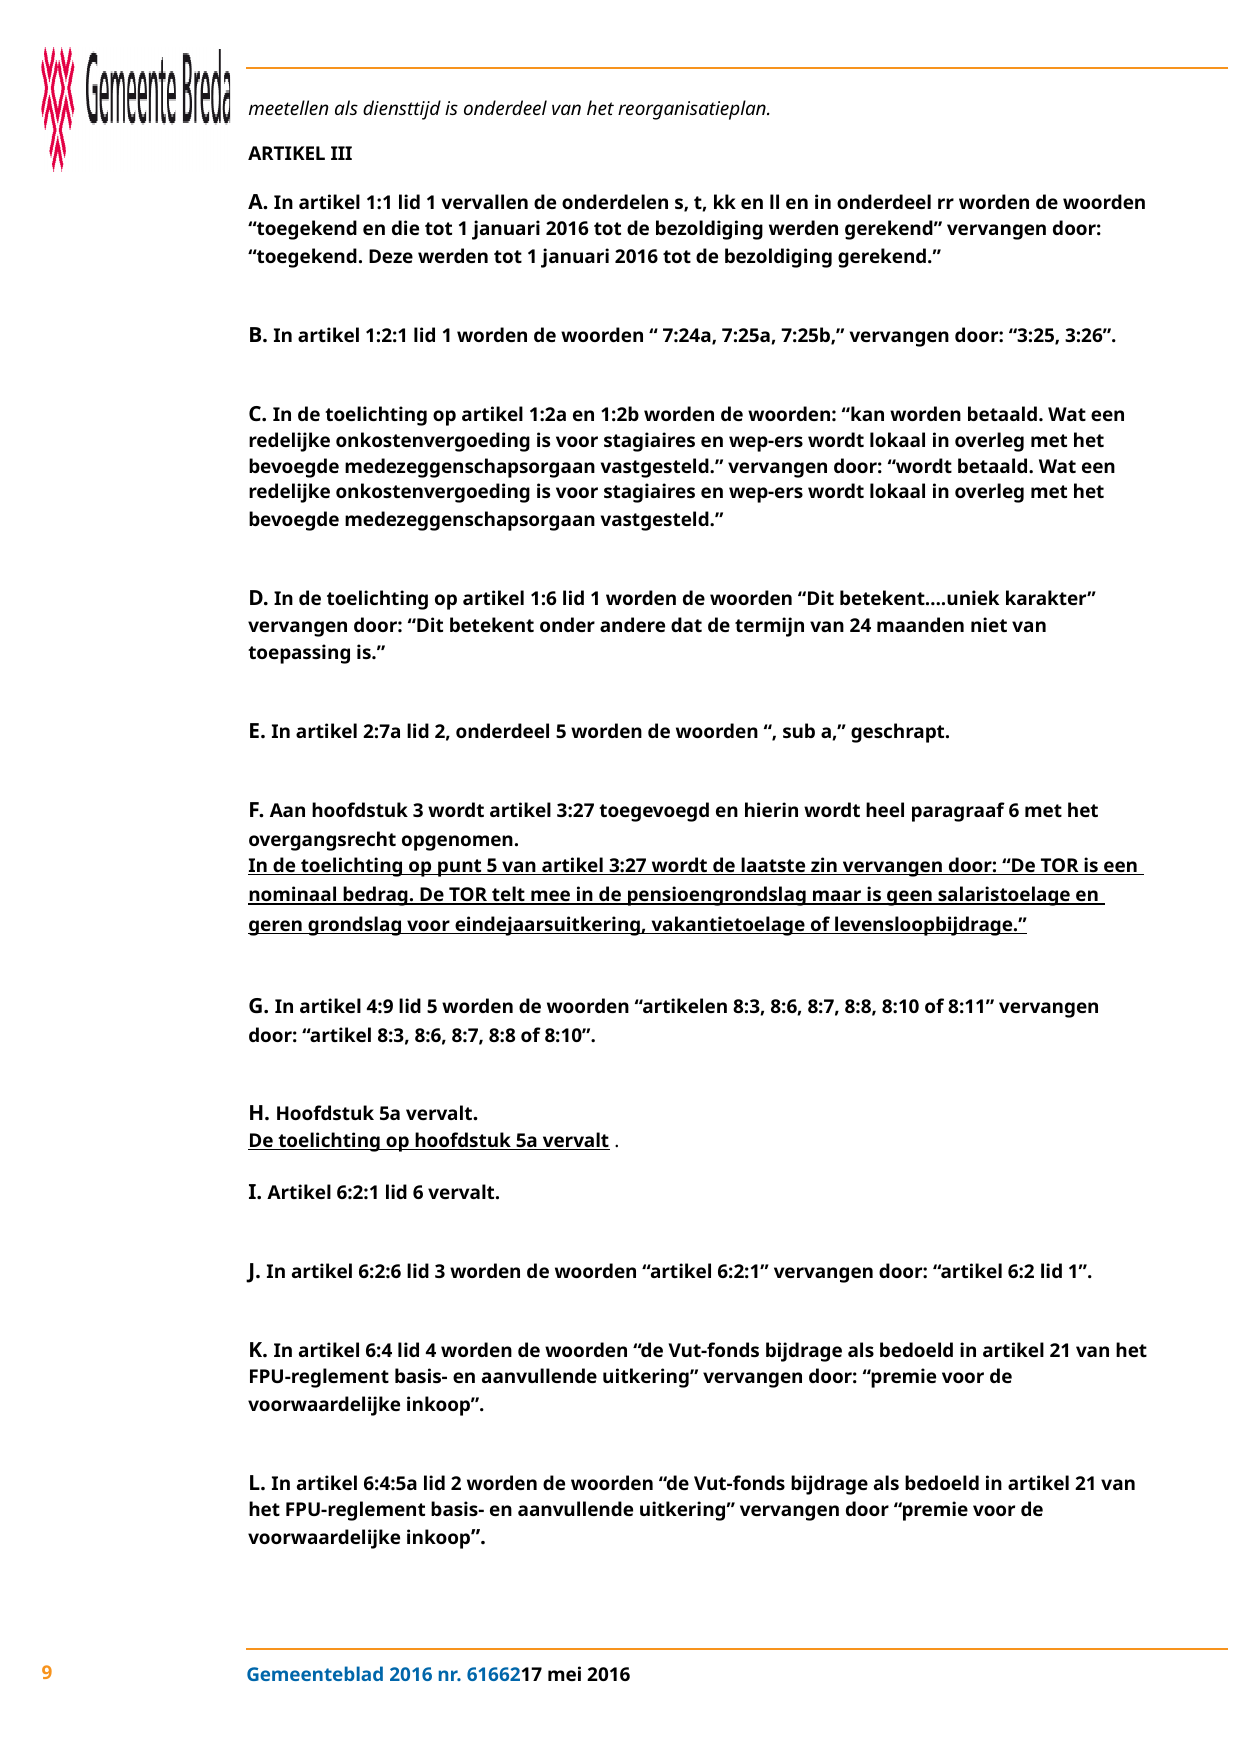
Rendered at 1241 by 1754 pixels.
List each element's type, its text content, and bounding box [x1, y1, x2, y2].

text H. Hoofdstuk 5a vervalt. [248, 1098, 1152, 1127]
text C. In de toelichting op artikel 1:2a en 1:2b worden de woorden: “kan worden betaald. Wat een redelijke onkostenvergoeding is voor stagiaires en wep-ers wordt lokaal in overleg met het bevoegde medezeggenschapsorgaan vastgesteld.” vervangen door: “wordt betaald. Wat een redelijke onkostenvergoeding is voor stagiaires en wep-ers wordt lokaal in overleg met het bevoegde medezeggenschapsorgaan vastgesteld.” [248, 399, 1152, 533]
text L. In artikel 6:4:5a lid 2 worden de woorden “de Vut-fonds bijdrage als bedoeld in artikel 21 van het FPU-reglement basis- en aanvullende uitkering” vervangen door “premie voor de voorwaardelijke inkoop”. [248, 1468, 1152, 1551]
text F. Aan hoofdstuk 3 wordt artikel 3:27 toegevoegd en hierin wordt heel paragraaf 6 met het overgangsrecht opgenomen. [248, 795, 1152, 852]
text J. In artikel 6:2:6 lid 3 worden de woorden “artikel 6:2:1” vervangen door: “artikel 6:2 lid 1”. [248, 1256, 1152, 1285]
text G. In artikel 4:9 lid 5 worden de woorden “artikelen 8:3, 8:6, 8:7, 8:8, 8:10 of 8:11” vervangen door: “artikel 8:3, 8:6, 8:7, 8:8 of 8:10”. [248, 991, 1152, 1048]
picture [41, 47, 231, 172]
text B. In artikel 1:2:1 lid 1 worden de woorden “ 7:24a, 7:25a, 7:25b,” vervangen door: “3:25, 3:26”. [248, 320, 1152, 348]
text E. In artikel 2:7a lid 2, onderdeel 5 worden de woorden “, sub a,” geschrapt. [248, 716, 1152, 745]
text ARTIKEL III [248, 140, 1152, 166]
text K. In artikel 6:4 lid 4 worden de woorden “de Vut-fonds bijdrage als bedoeld in artikel 21 van het FPU-reglement basis- en aanvullende uitkering” vervangen door: “premie voor de voorwaardelijke inkoop”. [248, 1335, 1152, 1418]
text D. In de toelichting op artikel 1:6 lid 1 worden de woorden “Dit betekent….uniek karakter” vervangen door: “Dit betekent onder andere dat de termijn van 24 maanden niet van toepassing is.” [248, 583, 1152, 666]
text meetellen als diensttijd is onderdeel van het reorganisatieplan. [248, 95, 1152, 121]
text A. In artikel 1:1 lid 1 vervallen de onderdelen s, t, kk en ll en in onderdeel rr worden de woorden “toegekend en die tot 1 januari 2016 tot de bezoldiging werden gerekend” vervangen door: “toegekend. Deze werden tot 1 januari 2016 tot de bezoldiging gerekend.” [248, 187, 1152, 269]
text In de toelichting op punt 5 van artikel 3:27 wordt de laatste zin vervangen door: “De TOR is een nominaal bedrag. De TOR telt mee in de pensioengrondslag maar is geen salaristoelage en geren grondslag voor eindejaarsuitkering, vakantietoelage of levensloopbijdrage.” [248, 852, 1152, 937]
text I. Artikel 6:2:1 lid 6 vervalt. [248, 1177, 1152, 1206]
text De toelichting op hoofdstuk 5a vervalt . [248, 1127, 1152, 1153]
